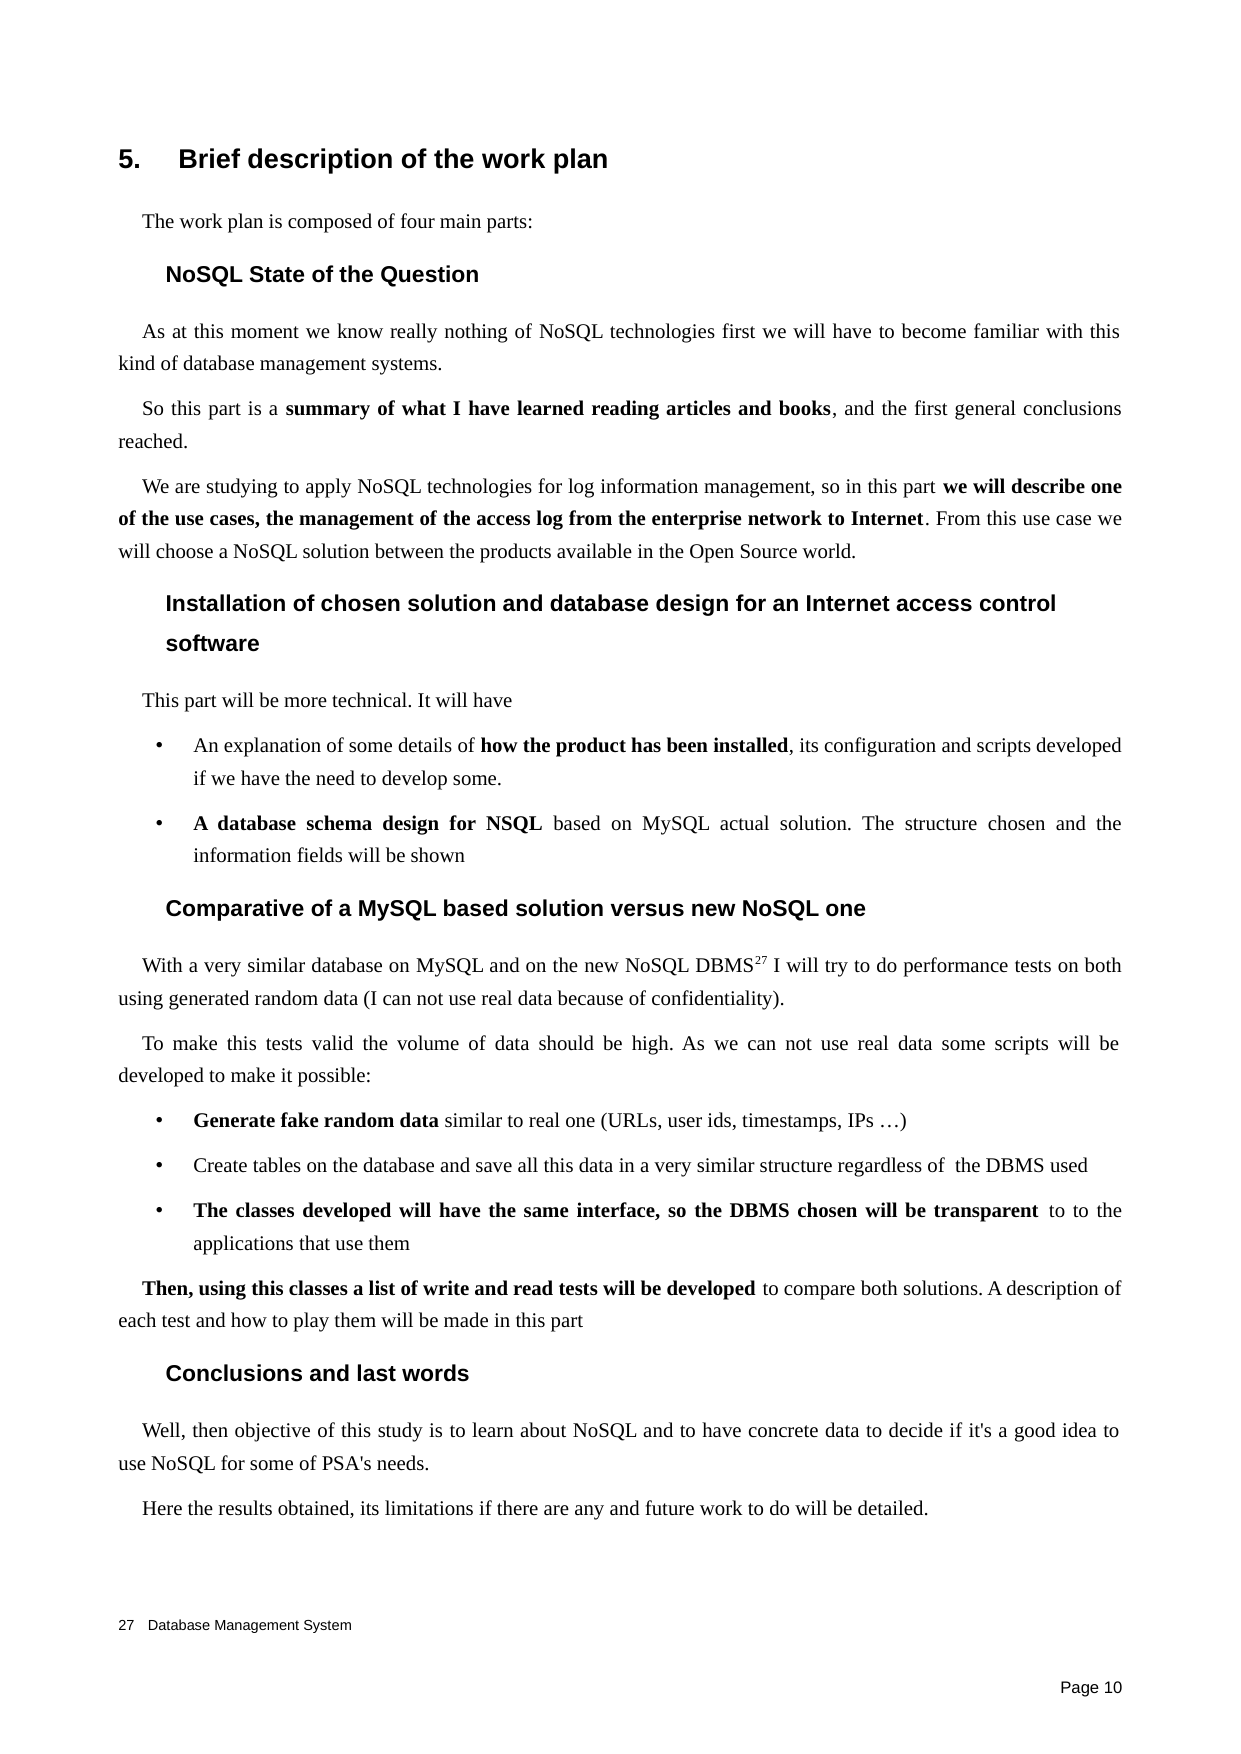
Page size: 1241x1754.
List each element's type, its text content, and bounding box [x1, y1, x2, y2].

list The classes developed will have the same interface, so the DBMS chosen will be transparent to to the applications that use them [156, 1192, 1122, 1257]
list Create tables on the database and save all this data in a very similar structure regardless of the DBMS used [156, 1147, 1122, 1179]
text Well, then objective of this study is to learn about NoSQL and to have concrete data to decide if it's a good idea to use NoSQL for some of PSA's needs. [118, 1412, 1122, 1477]
text The work plan is composed of four main parts: [118, 202, 1122, 235]
list An explanation of some details of how the product has been installed, its configuration and scripts developed if we have the need to develop some. [156, 727, 1122, 792]
subtitle NoSQL State of the Question [165, 261, 1122, 287]
text Here the results obtained, its limitations if there are any and future work to do will be detailed. [118, 1489, 1122, 1522]
text We are studying to apply NoSQL technologies for log information management, so in this part we will describe one of the use cases, the management of the access log from the enterprise network to Internet. From this use case we will choose a NoSQL solution between the products available in the Open Source world. [118, 467, 1122, 565]
text Database Management System [118, 1607, 1122, 1636]
subtitle Comparative of a MySQL based solution versus new NoSQL one [165, 895, 1122, 921]
text So this part is a summary of what I have learned reading articles and books, and the first general conclusions reached. [118, 390, 1122, 455]
text To make this tests valid the volume of data should be high. As we can not use real data some scripts will be developed to make it possible: [118, 1024, 1122, 1089]
text This part will be more technical. It will have [118, 682, 1122, 714]
list Generate fake random data similar to real one (URLs, user ids, timestamps, IPs …) [156, 1102, 1122, 1134]
subtitle Installation of chosen solution and database design for an Internet access control software [165, 590, 1122, 656]
subtitle Brief description of the work plan [118, 143, 1122, 174]
text As at this moment we know really nothing of NoSQL technologies first we will have to become familiar with this kind of database management systems. [118, 312, 1122, 377]
subtitle Conclusions and last words [165, 1360, 1122, 1386]
text Then, using this classes a list of write and read tests will be developed to compare both solutions. A description of each test and how to play them will be made in this part [118, 1269, 1122, 1334]
text With a very similar database on MySQL and on the new NoSQL DBMS I will try to do performance tests on both using generated random data (I can not use real data because of confidentiality). [118, 947, 1122, 1012]
list A database schema design for NSQL based on MySQL actual solution. The structure chosen and the information fields will be shown [156, 804, 1122, 869]
